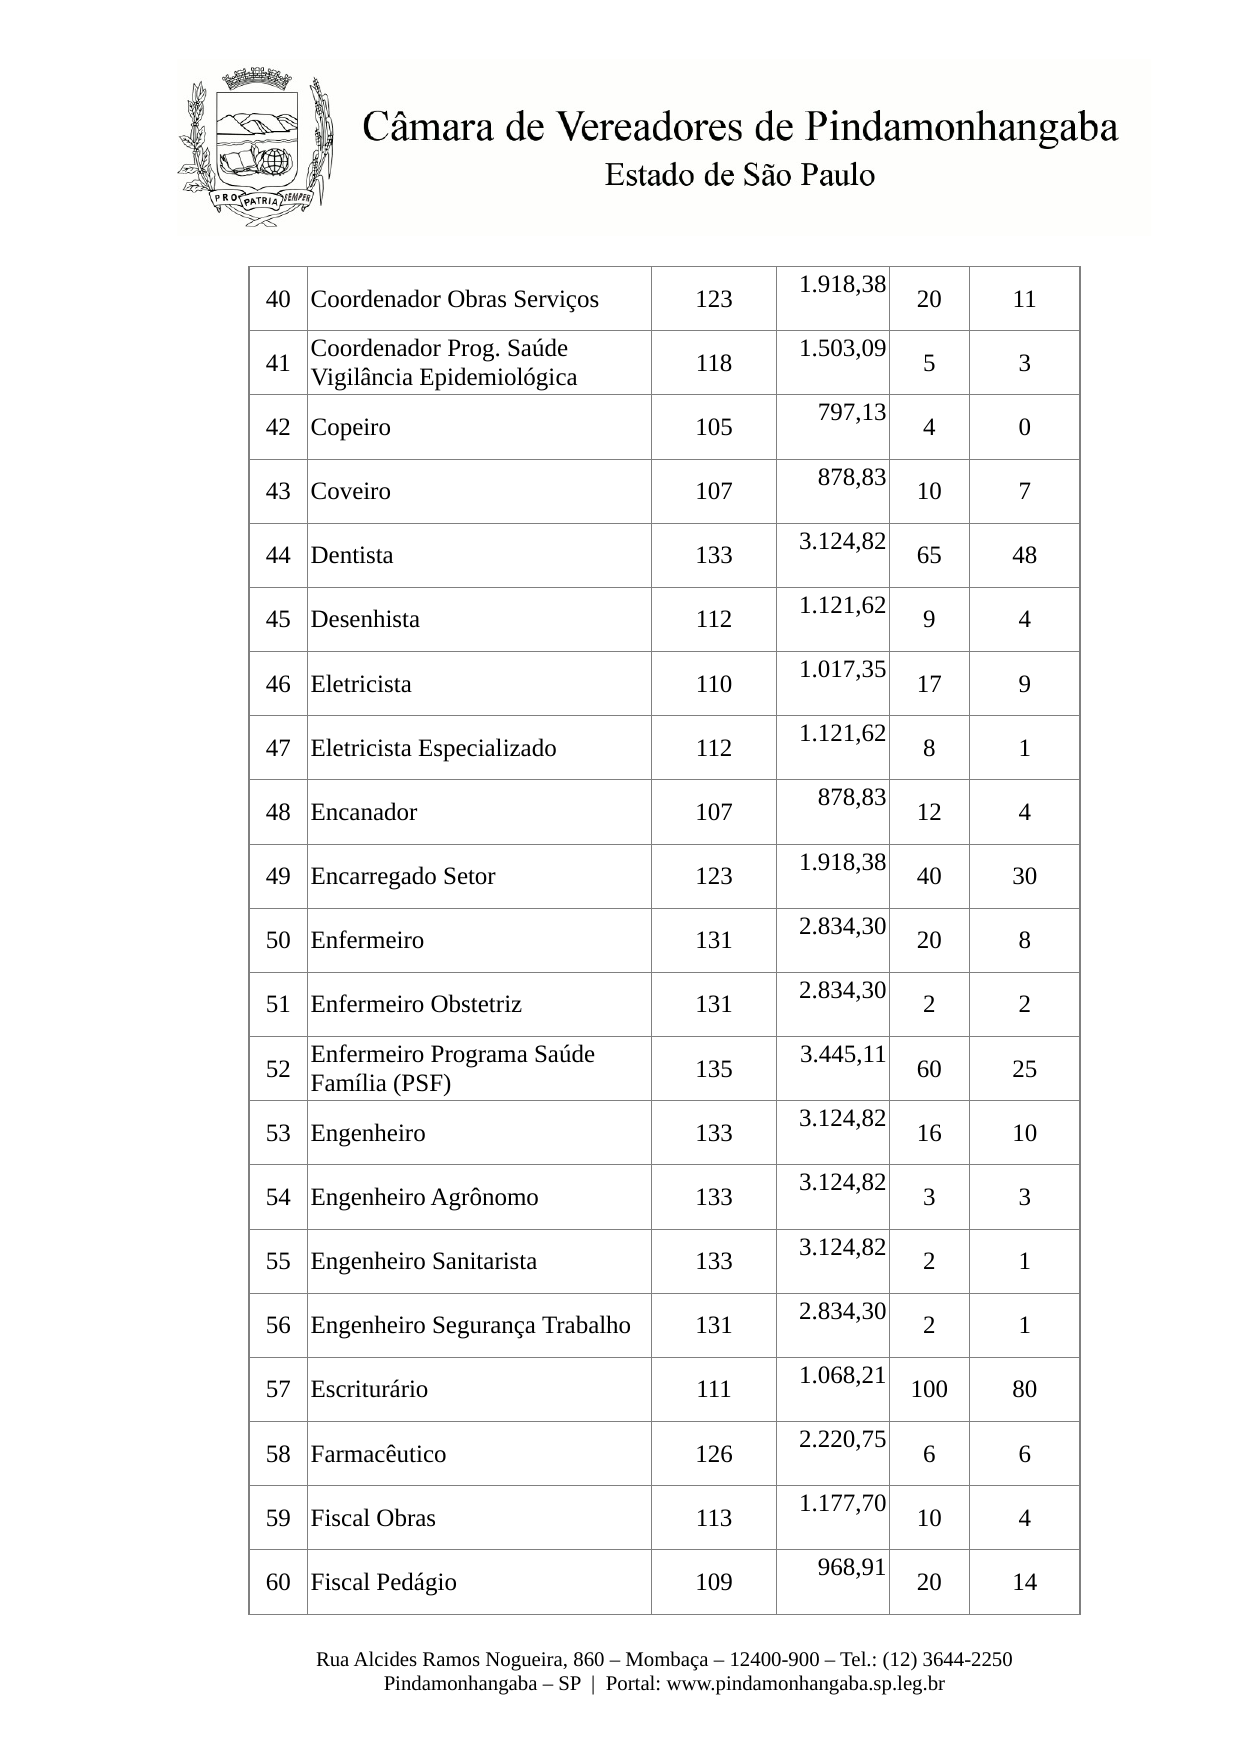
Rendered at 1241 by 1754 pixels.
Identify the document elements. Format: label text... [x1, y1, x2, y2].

table_cell 123 [652, 267, 776, 330]
table_cell 80 [970, 1358, 1079, 1421]
table_cell 3 [970, 331, 1079, 394]
table_cell 10 [890, 1486, 969, 1549]
table_cell 4 [970, 588, 1079, 651]
table_cell 107 [652, 460, 776, 523]
table_cell 126 [652, 1422, 776, 1485]
table_cell 53 [250, 1101, 307, 1164]
table_cell 2 [890, 1230, 969, 1293]
table_cell 2.834,30 [777, 909, 889, 972]
table_cell 20 [890, 1550, 969, 1613]
table_cell 1.918,38 [777, 845, 889, 908]
table_cell 2 [890, 1294, 969, 1357]
table_cell 968,91 [777, 1550, 889, 1613]
table_cell Coordenador Obras Serviços [308, 267, 651, 330]
table_cell 2 [890, 973, 969, 1036]
table_cell 43 [250, 460, 307, 523]
table_cell 1 [970, 1294, 1079, 1357]
table_cell 52 [250, 1037, 307, 1100]
table_cell Desenhista [308, 588, 651, 651]
table_cell 111 [652, 1358, 776, 1421]
table_cell 112 [652, 716, 776, 779]
table_cell 45 [250, 588, 307, 651]
table_cell 40 [890, 845, 969, 908]
table_cell Fiscal Obras [308, 1486, 651, 1549]
table_cell 113 [652, 1486, 776, 1549]
table_cell 48 [970, 524, 1079, 587]
table_cell 133 [652, 1101, 776, 1164]
table_cell 107 [652, 780, 776, 843]
table_cell 0 [970, 395, 1079, 458]
table_cell 3 [890, 1165, 969, 1228]
table_cell 2.834,30 [777, 973, 889, 1036]
table_cell 57 [250, 1358, 307, 1421]
table_cell 20 [890, 909, 969, 972]
table_cell 878,83 [777, 460, 889, 523]
table_cell Engenheiro Agrônomo [308, 1165, 651, 1228]
table_cell Coveiro [308, 460, 651, 523]
table_cell 133 [652, 1165, 776, 1228]
table_cell 48 [250, 780, 307, 843]
table_cell 59 [250, 1486, 307, 1549]
table_cell 30 [970, 845, 1079, 908]
table_cell Coordenador Prog. Saúde Vigilância Epidemiológica [308, 331, 651, 394]
table_cell 100 [890, 1358, 969, 1421]
table_cell 49 [250, 845, 307, 908]
table_cell Escriturário [308, 1358, 651, 1421]
table_cell 60 [250, 1550, 307, 1613]
table_cell 25 [970, 1037, 1079, 1100]
table_cell 1.177,70 [777, 1486, 889, 1549]
table_cell 3.124,82 [777, 524, 889, 587]
table_cell Dentista [308, 524, 651, 587]
table_cell 1.017,35 [777, 652, 889, 715]
table_cell 12 [890, 780, 969, 843]
table_cell 1.121,62 [777, 716, 889, 779]
table_cell 131 [652, 973, 776, 1036]
table_cell 14 [970, 1550, 1079, 1613]
table_cell 40 [250, 267, 307, 330]
table_cell Enfermeiro Obstetriz [308, 973, 651, 1036]
table_cell 47 [250, 716, 307, 779]
table_cell 65 [890, 524, 969, 587]
table_cell 60 [890, 1037, 969, 1100]
table_cell 50 [250, 909, 307, 972]
table_cell 6 [970, 1422, 1079, 1485]
table_cell 11 [970, 267, 1079, 330]
table_cell 133 [652, 1230, 776, 1293]
table_cell 131 [652, 909, 776, 972]
table_cell 46 [250, 652, 307, 715]
table_cell 112 [652, 588, 776, 651]
table_cell 118 [652, 331, 776, 394]
table_cell 2.834,30 [777, 1294, 889, 1357]
table_cell 9 [970, 652, 1079, 715]
table_cell 4 [970, 1486, 1079, 1549]
table_cell 10 [890, 460, 969, 523]
table_cell 135 [652, 1037, 776, 1100]
table_cell 1 [970, 716, 1079, 779]
table_cell 51 [250, 973, 307, 1036]
table_cell 878,83 [777, 780, 889, 843]
table_cell 3.124,82 [777, 1165, 889, 1228]
table_cell 6 [890, 1422, 969, 1485]
table_cell 3 [970, 1165, 1079, 1228]
table_cell 105 [652, 395, 776, 458]
table_cell 55 [250, 1230, 307, 1293]
table_cell 8 [970, 909, 1079, 972]
table_cell Farmacêutico [308, 1422, 651, 1485]
table_cell 1.068,21 [777, 1358, 889, 1421]
table_cell 56 [250, 1294, 307, 1357]
table_cell 3.445,11 [777, 1037, 889, 1100]
table_cell 133 [652, 524, 776, 587]
table_cell Fiscal Pedágio [308, 1550, 651, 1613]
table_cell 797,13 [777, 395, 889, 458]
table_cell 17 [890, 652, 969, 715]
table_cell 16 [890, 1101, 969, 1164]
table_cell 42 [250, 395, 307, 458]
table_cell 123 [652, 845, 776, 908]
table_cell 58 [250, 1422, 307, 1485]
table_cell 54 [250, 1165, 307, 1228]
picture [177, 59, 1152, 236]
table_cell 109 [652, 1550, 776, 1613]
table_cell 3.124,82 [777, 1101, 889, 1164]
table_cell 131 [652, 1294, 776, 1357]
table_cell 110 [652, 652, 776, 715]
table_cell Engenheiro [308, 1101, 651, 1164]
table_cell 8 [890, 716, 969, 779]
table_cell Eletricista [308, 652, 651, 715]
table_cell 9 [890, 588, 969, 651]
table_cell 1.503,09 [777, 331, 889, 394]
table_cell 1 [970, 1230, 1079, 1293]
table_cell Enfermeiro Programa Saúde Família (PSF) [308, 1037, 651, 1100]
table_cell 4 [890, 395, 969, 458]
table_cell 2.220,75 [777, 1422, 889, 1485]
table_cell 1.918,38 [777, 267, 889, 330]
table_cell 1.121,62 [777, 588, 889, 651]
table_cell Eletricista Especializado [308, 716, 651, 779]
table_cell Engenheiro Sanitarista [308, 1230, 651, 1293]
table_cell 3.124,82 [777, 1230, 889, 1293]
table_cell 2 [970, 973, 1079, 1036]
table_cell 41 [250, 331, 307, 394]
table_cell 4 [970, 780, 1079, 843]
table_cell 20 [890, 267, 969, 330]
table_cell 7 [970, 460, 1079, 523]
table_cell Engenheiro Segurança Trabalho [308, 1294, 651, 1357]
table_cell Encarregado Setor [308, 845, 651, 908]
table_cell Copeiro [308, 395, 651, 458]
table_cell 44 [250, 524, 307, 587]
table_cell Enfermeiro [308, 909, 651, 972]
table_cell Encanador [308, 780, 651, 843]
table_cell 10 [970, 1101, 1079, 1164]
table_cell 5 [890, 331, 969, 394]
